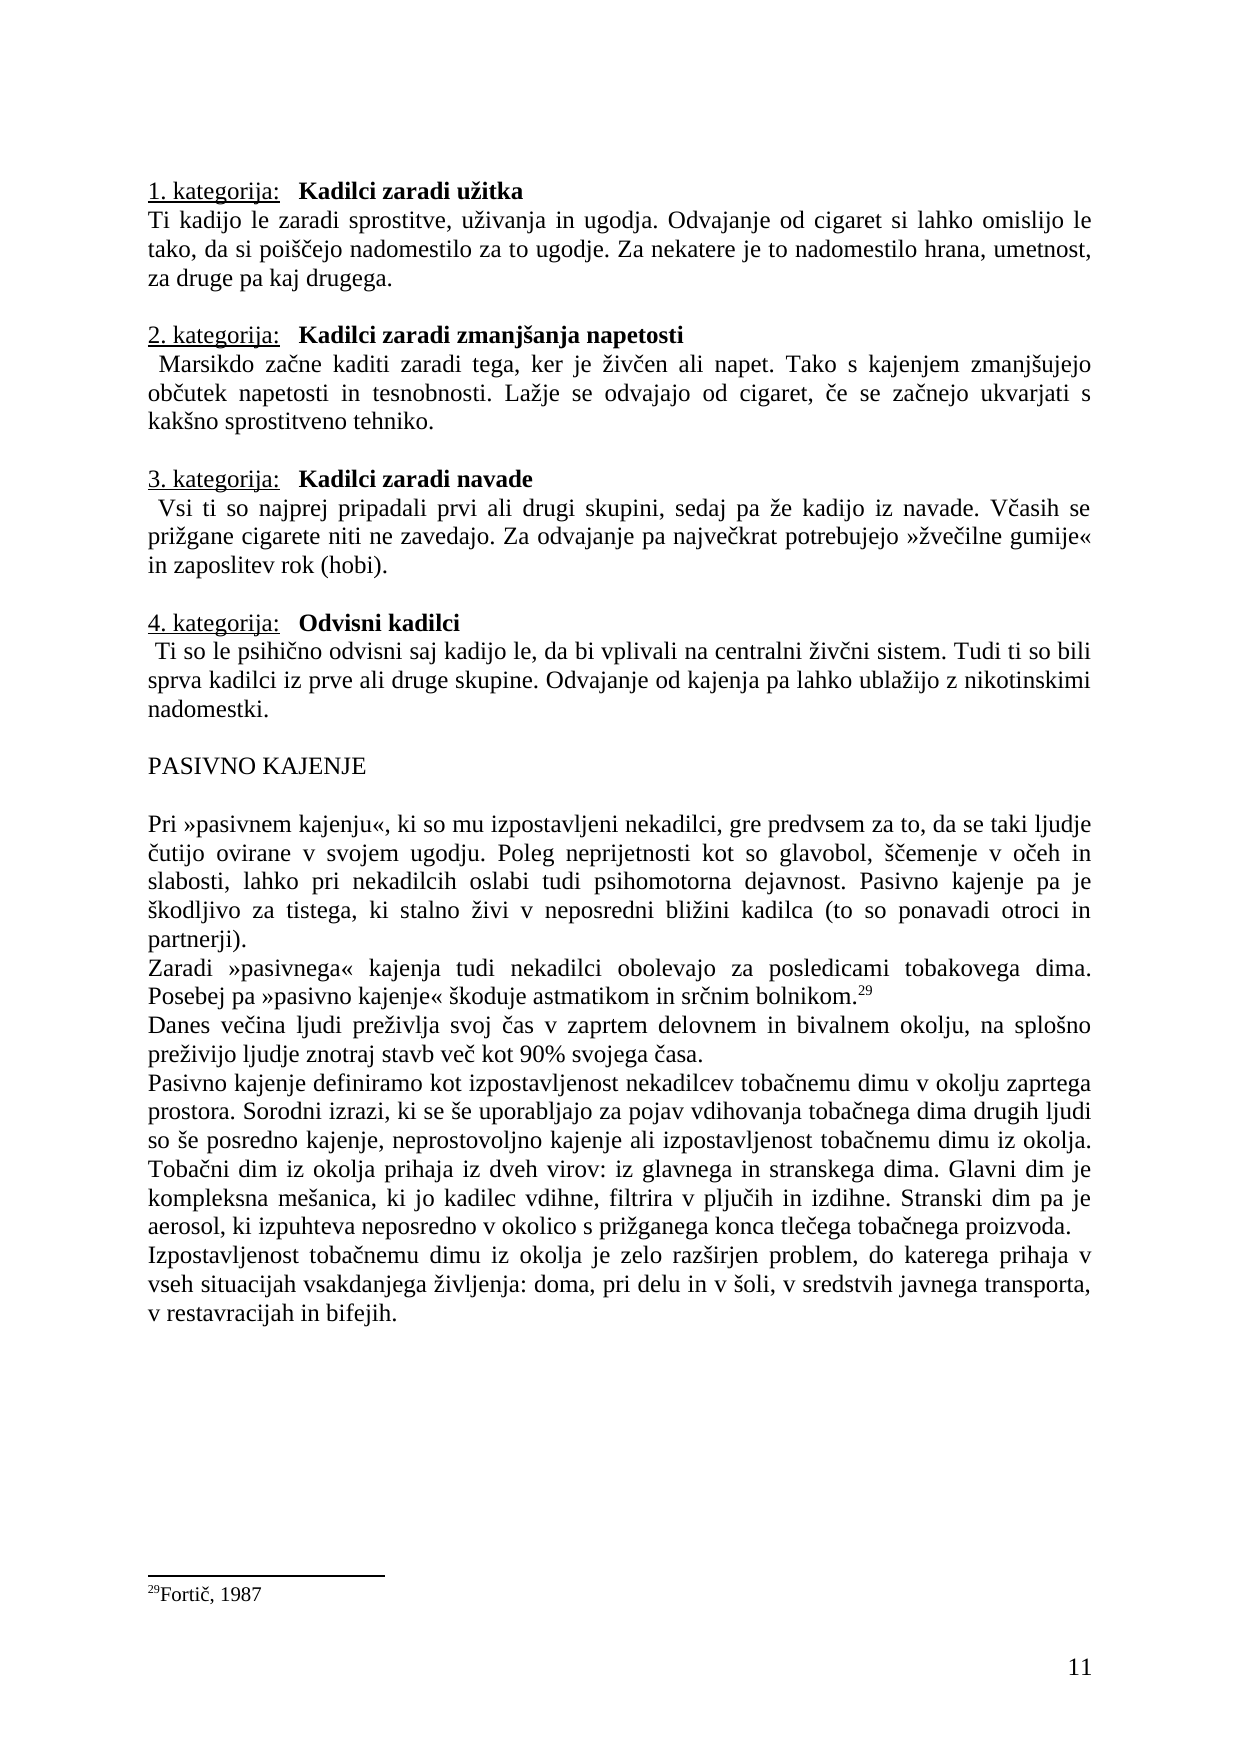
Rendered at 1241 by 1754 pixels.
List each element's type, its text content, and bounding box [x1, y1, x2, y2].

text 4. kategorija: Odvisni kadilci [148, 608, 1093, 636]
text PASIVNO KAJENJE [148, 751, 1093, 780]
text Izpostavljenost tobačnemu dimu iz okolja je zelo razširjen problem, do katerega prihaja v vseh situacijah vsakdanjega življenja: doma, pri delu in v šoli, v sredstvih javnega transporta, v restavracijah in bifejih. [148, 1240, 1093, 1326]
text 2. kategorija: Kadilci zaradi zmanjšanja napetosti [148, 320, 1093, 349]
text Ti kadijo le zaradi sprostitve, uživanja in ugodja. Odvajanje od cigaret si lahko omislijo le tako, da si poiščejo nadomestilo za to ugodje. Za nekatere je to nadomestilo hrana, umetnost, za druge pa kaj drugega. [148, 205, 1093, 291]
text 1. kategorija: Kadilci zaradi užitka [148, 176, 1093, 205]
text Marsikdo začne kaditi zaradi tega, ker je živčen ali napet. Tako s kajenjem zmanjšujejo občutek napetosti in tesnobnosti. Lažje se odvajajo od cigaret, če se začnejo ukvarjati s kakšno sprostitveno tehniko. [148, 349, 1093, 435]
text Pasivno kajenje definiramo kot izpostavljenost nekadilcev tobačnemu dimu v okolju zaprtega prostora. Sorodni izrazi, ki se še uporabljajo za pojav vdihovanja tobačnega dima drugih ljudi so še posredno kajenje, neprostovoljno kajenje ali izpostavljenost tobačnemu dimu iz okolja. Tobačni dim iz okolja prihaja iz dveh virov: iz glavnega in stranskega dima. Glavni dim je kompleksna mešanica, ki jo kadilec vdihne, filtrira v pljučih in izdihne. Stranski dim pa je aerosol, ki izpuhteva neposredno v okolico s prižganega konca tlečega tobačnega proizvoda. [148, 1068, 1093, 1240]
text Zaradi »pasivnega« kajenja tudi nekadilci obolevajo za posledicami tobakovega dima. Posebej pa »pasivno kajenje« škoduje astmatikom in srčnim bolnikom. [148, 953, 1093, 1010]
text Fortič, 1987 [148, 1582, 1093, 1606]
text Danes večina ljudi preživlja svoj čas v zaprtem delovnem in bivalnem okolju, na splošno preživijo ljudje znotraj stavb več kot 90% svojega časa. [148, 1010, 1093, 1068]
text Ti so le psihično odvisni saj kadijo le, da bi vplivali na centralni živčni sistem. Tudi ti so bili sprva kadilci iz prve ali druge skupine. Odvajanje od kajenja pa lahko ublažijo z nikotinskimi nadomestki. [148, 636, 1093, 723]
text Pri »pasivnem kajenju«, ki so mu izpostavljeni nekadilci, gre predvsem za to, da se taki ljudje čutijo ovirane v svojem ugodju. Poleg neprijetnosti kot so glavobol, ščemenje v očeh in slabosti, lahko pri nekadilcih oslabi tudi psihomotorna dejavnost. Pasivno kajenje pa je škodljivo za tistega, ki stalno živi v neposredni bližini kadilca (to so ponavadi otroci in partnerji). [148, 809, 1093, 953]
text Vsi ti so najprej pripadali prvi ali drugi skupini, sedaj pa že kadijo iz navade. Včasih se prižgane cigarete niti ne zavedajo. Za odvajanje pa največkrat potrebujejo »žvečilne gumije« in zaposlitev rok (hobi). [148, 493, 1093, 579]
text 3. kategorija: Kadilci zaradi navade [148, 464, 1093, 493]
